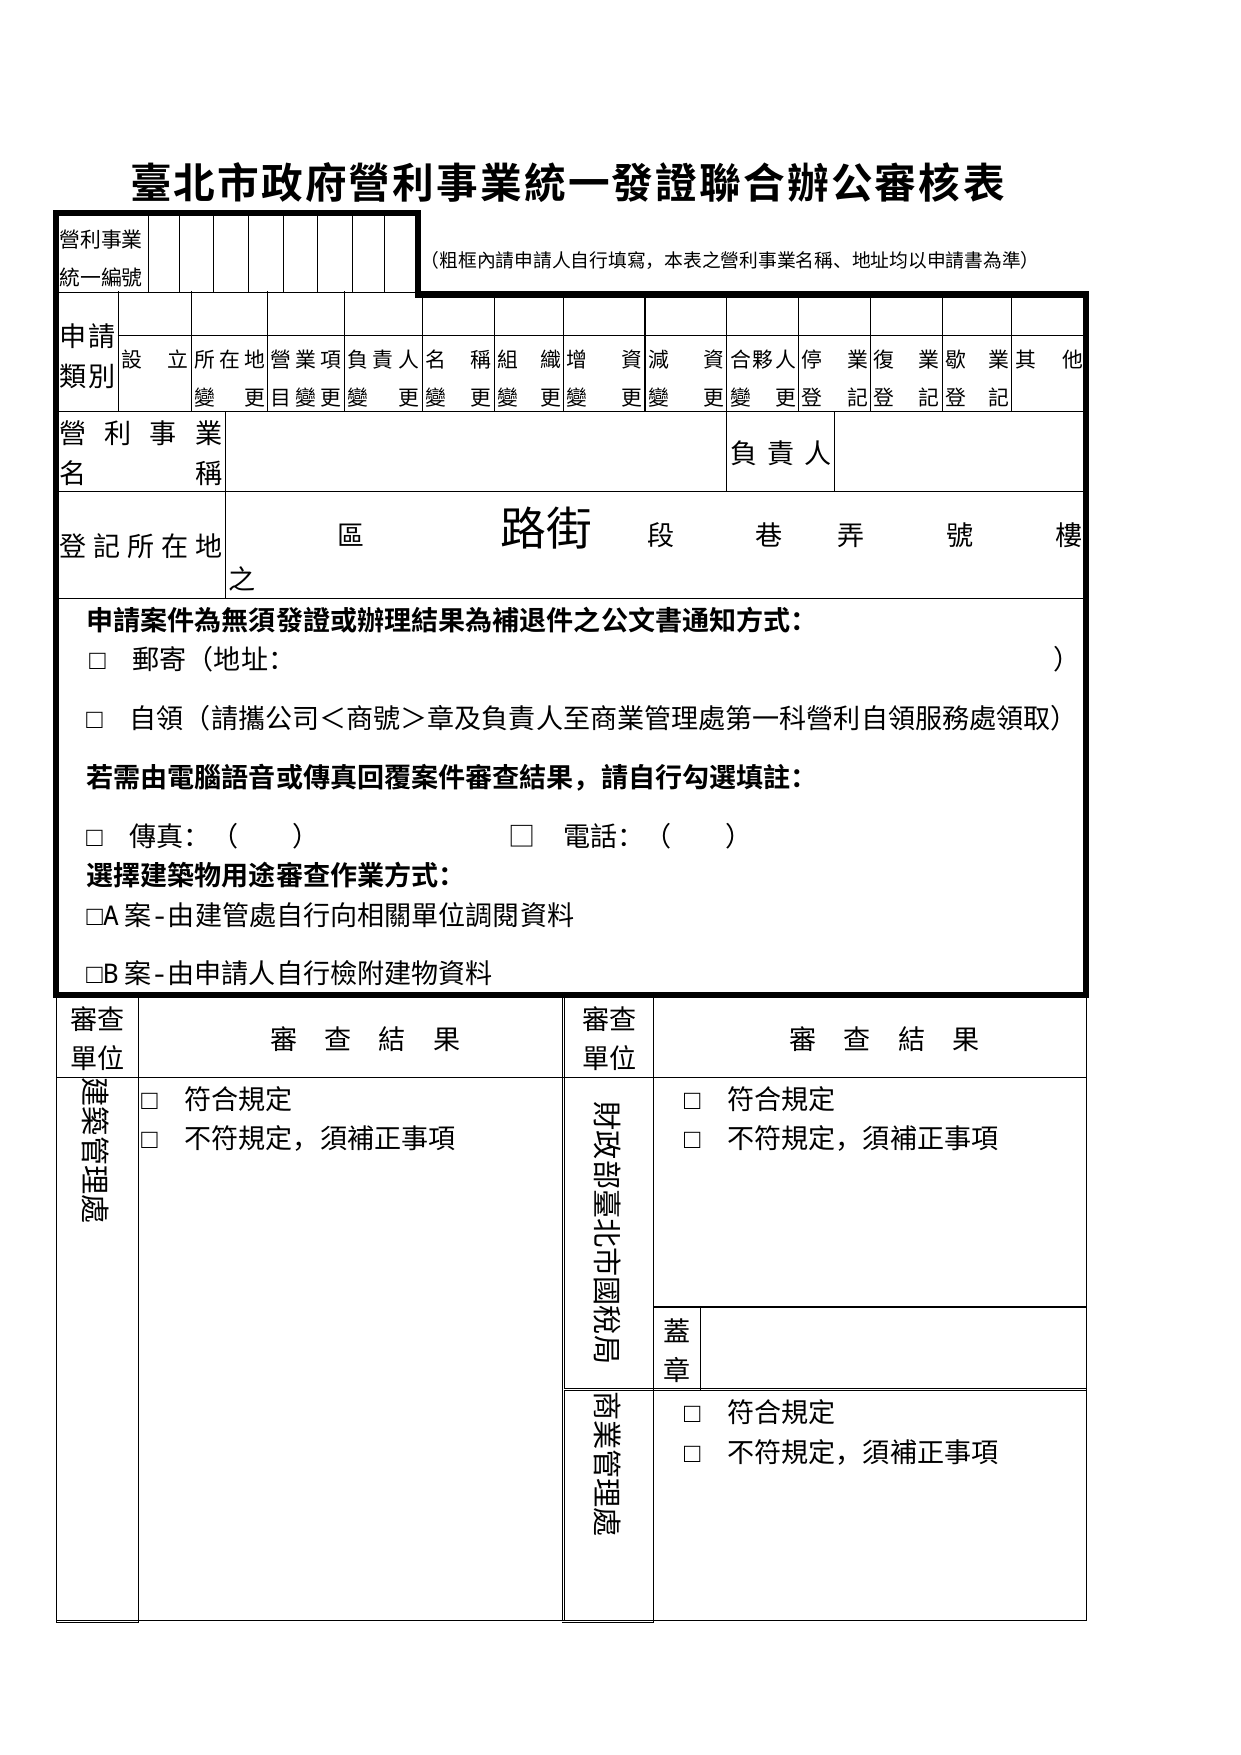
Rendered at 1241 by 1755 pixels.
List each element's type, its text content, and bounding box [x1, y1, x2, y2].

table_cell 合夥人變更 [727, 336, 798, 411]
table_cell [318, 216, 352, 291]
table_cell [564, 298, 644, 335]
table_cell 其他 [1012, 336, 1083, 411]
table_cell 財政部臺北市國稅局 [565, 1078, 653, 1388]
table_cell 停業 登記 [799, 336, 870, 411]
table_cell 申請 類別 [59, 293, 118, 411]
table_cell [495, 298, 563, 335]
table_cell [385, 216, 415, 291]
table_cell [249, 216, 283, 291]
table_cell [353, 216, 384, 291]
table_cell 所在地變更 [192, 336, 267, 411]
table_cell [943, 298, 1011, 335]
table_cell [268, 293, 344, 335]
table_cell 負責人變更 [345, 336, 422, 411]
table_cell 增資 變更 [564, 336, 644, 411]
table_cell [701, 1308, 1086, 1388]
table_header 臺北市政府營利事業統一發證聯合辦公審核表 [56, 75, 1078, 210]
table_cell [799, 298, 870, 335]
table_cell [646, 298, 726, 335]
table_cell □ 符合規定 □ 不符規定，須補正事項 [139, 1078, 562, 1620]
table_cell [727, 298, 798, 335]
table_cell [871, 298, 942, 335]
table_cell 名稱 變更 [423, 336, 494, 411]
table_cell [1012, 298, 1083, 335]
table_cell 營利事業 統一編號 [59, 216, 148, 291]
table_cell [226, 412, 726, 491]
table_cell 營業項目變更 [268, 336, 344, 411]
table_cell 減資 變更 [646, 336, 726, 411]
table_cell 負責人 [727, 412, 834, 491]
table_cell 審 查 結 果 [654, 998, 1086, 1077]
table_cell 建築管理處 [57, 1078, 138, 1620]
table_cell [214, 216, 248, 291]
table_cell 歇業 登記 [943, 336, 1011, 411]
table_cell [149, 216, 179, 291]
table_cell 審查 單位 [57, 998, 138, 1077]
table_cell 登記所在地 [59, 492, 225, 597]
table_cell [180, 216, 213, 291]
table_cell （粗框內請申請人自行填寫，本表之營利事業名稱、地址均以申請書為準） [421, 210, 1078, 291]
table_cell 申請案件為無須發證或辦理結果為補退件之公文書通知方式： □ 郵寄（地址： ） □ 自領（請攜公司＜商號＞章及負責人至商業管理處第一科營利自領服務處領取） 若需由電腦語音或傳真回覆案件審查結果，請自行勾選填註： □ 傳真：（ ） □ 電話：（ ） 選擇建築物用途審查作業方式： □A案-由建管處自行向相關單位調閱資料 □B案-由申請人自行檢附建物資料 [59, 599, 1083, 992]
table_cell □ 符合規定 □ 不符規定，須補正事項 [654, 1391, 1086, 1620]
table_cell 審 查 結 果 [139, 998, 562, 1077]
table_cell 營利事業 名稱 [59, 412, 225, 491]
table_cell [835, 412, 1083, 491]
table_cell 蓋章 [654, 1308, 700, 1388]
table_cell [345, 293, 422, 335]
table_cell 組織 變更 [495, 336, 563, 411]
table_cell 審查 單位 [565, 998, 653, 1077]
table_cell [284, 216, 317, 291]
table_cell 區 路街 段 巷 弄 號 樓之 [226, 492, 1083, 597]
table_cell 商業管理處 [565, 1391, 653, 1620]
table_cell 設立 [119, 336, 191, 411]
table_cell [119, 293, 191, 335]
table_cell [192, 293, 267, 335]
table_cell 復業 登記 [871, 336, 942, 411]
table_cell [423, 298, 494, 335]
table_cell □ 符合規定 □ 不符規定，須補正事項 [654, 1078, 1086, 1306]
